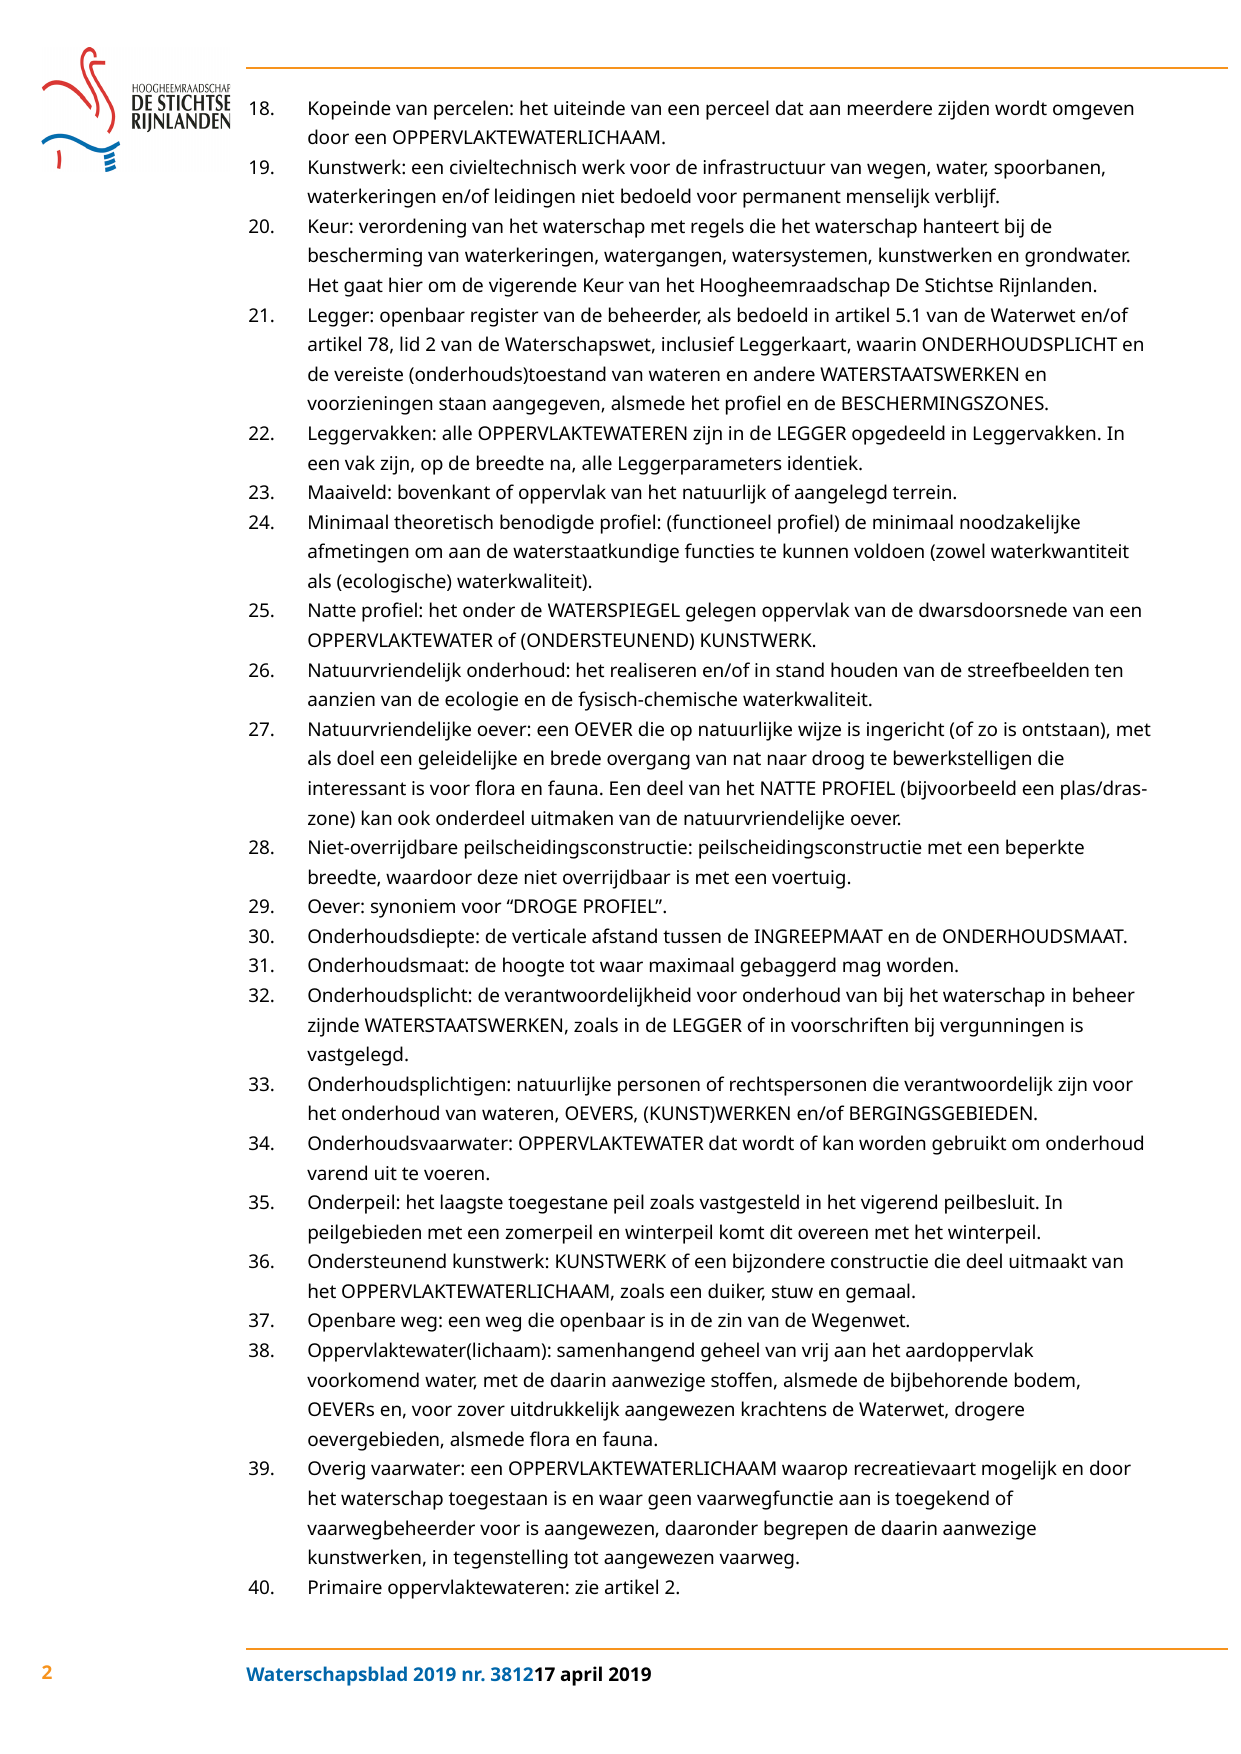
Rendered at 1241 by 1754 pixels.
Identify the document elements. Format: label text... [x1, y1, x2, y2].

list Kopeinde van percelen: het uiteinde van een perceel dat aan meerdere zijden wordt omgeven door een OPPERVLAKTEWATERLICHAAM. [248, 95, 1152, 150]
list Natuurvriendelijk onderhoud: het realiseren en/of in stand houden van de streefbeelden ten aanzien van de ecologie en de fysisch-chemische waterkwaliteit. [248, 657, 1152, 712]
list Onderhoudsplichtigen: natuurlijke personen of rechtspersonen die verantwoordelijk zijn voor het onderhoud van wateren, OEVERS, (KUNST)WERKEN en/of BERGINGSGEBIEDEN. [248, 1071, 1152, 1126]
list Legger: openbaar register van de beheerder, als bedoeld in artikel 5.1 van de Waterwet en/of artikel 78, lid 2 van de Waterschapswet, inclusief Leggerkaart, waarin ONDERHOUDSPLICHT en de vereiste (onderhouds)toestand van wateren en andere WATERSTAATSWERKEN en voorzieningen staan aangegeven, alsmede het profiel en de BESCHERMINGSZONES. [248, 302, 1152, 416]
list Primaire oppervlaktewateren: zie artikel 2. [248, 1574, 1152, 1600]
list Onderhoudsdiepte: de verticale afstand tussen de INGREEPMAAT en de ONDERHOUDSMAAT. [248, 923, 1152, 949]
list Natte profiel: het onder de WATERSPIEGEL gelegen oppervlak van de dwarsdoorsnede van een OPPERVLAKTEWATER of (ONDERSTEUNEND) KUNSTWERK. [248, 598, 1152, 653]
list Onderhoudsvaarwater: OPPERVLAKTEWATER dat wordt of kan worden gebruikt om onderhoud varend uit te voeren. [248, 1130, 1152, 1186]
list Minimaal theoretisch benodigde profiel: (functioneel profiel) de minimaal noodzakelijke afmetingen om aan de waterstaatkundige functies te kunnen voldoen (zowel waterkwantiteit als (ecologische) waterkwaliteit). [248, 509, 1152, 594]
list Onderhoudsmaat: de hoogte tot waar maximaal gebaggerd mag worden. [248, 953, 1152, 978]
picture [41, 47, 231, 172]
list Onderhoudsplicht: de verantwoordelijkheid voor onderhoud van bij het waterschap in beheer zijnde WATERSTAATSWERKEN, zoals in de LEGGER of in voorschriften bij vergunningen is vastgelegd. [248, 982, 1152, 1067]
list Natuurvriendelijke oever: een OEVER die op natuurlijke wijze is ingericht (of zo is ontstaan), met als doel een geleidelijke en brede overgang van nat naar droog te bewerkstelligen die interessant is voor flora en fauna. Een deel van het NATTE PROFIEL (bijvoorbeeld een plas/dras-zone) kan ook onderdeel uitmaken van de natuurvriendelijke oever. [248, 716, 1152, 831]
list Ondersteunend kunstwerk: KUNSTWERK of een bijzondere constructie die deel uitmaakt van het OPPERVLAKTEWATERLICHAAM, zoals een duiker, stuw en gemaal. [248, 1248, 1152, 1304]
list Oppervlaktewater(lichaam): samenhangend geheel van vrij aan het aardoppervlak voorkomend water, met de daarin aanwezige stoffen, alsmede de bijbehorende bodem, OEVERs en, voor zover uitdrukkelijk aangewezen krachtens de Waterwet, drogere oevergebieden, alsmede flora en fauna. [248, 1337, 1152, 1452]
list Kunstwerk: een civieltechnisch werk voor de infrastructuur van wegen, water, spoorbanen, waterkeringen en/of leidingen niet bedoeld voor permanent menselijk verblijf. [248, 154, 1152, 209]
list Onderpeil: het laagste toegestane peil zoals vastgesteld in het vigerend peilbesluit. In peilgebieden met een zomerpeil en winterpeil komt dit overeen met het winterpeil. [248, 1189, 1152, 1245]
list Openbare weg: een weg die openbaar is in de zin van de Wegenwet. [248, 1308, 1152, 1333]
list Oever: synoniem voor “DROGE PROFIEL”. [248, 893, 1152, 919]
list Maaiveld: bovenkant of oppervlak van het natuurlijk of aangelegd terrein. [248, 479, 1152, 505]
list Keur: verordening van het waterschap met regels die het waterschap hanteert bij de bescherming van waterkeringen, watergangen, watersystemen, kunstwerken en grondwater. Het gaat hier om de vigerende Keur van het Hoogheemraadschap De Stichtse Rijnlanden. [248, 213, 1152, 298]
list Overig vaarwater: een OPPERVLAKTEWATERLICHAAM waarop recreatievaart mogelijk en door het waterschap toegestaan is en waar geen vaarwegfunctie aan is toegekend of vaarwegbeheerder voor is aangewezen, daaronder begrepen de daarin aanwezige kunstwerken, in tegenstelling tot aangewezen vaarweg. [248, 1456, 1152, 1570]
list Leggervakken: alle OPPERVLAKTEWATEREN zijn in de LEGGER opgedeeld in Leggervakken. In een vak zijn, op de breedte na, alle Leggerparameters identiek. [248, 420, 1152, 476]
list Niet-overrijdbare peilscheidingsconstructie: peilscheidingsconstructie met een beperkte breedte, waardoor deze niet overrijdbaar is met een voertuig. [248, 834, 1152, 890]
